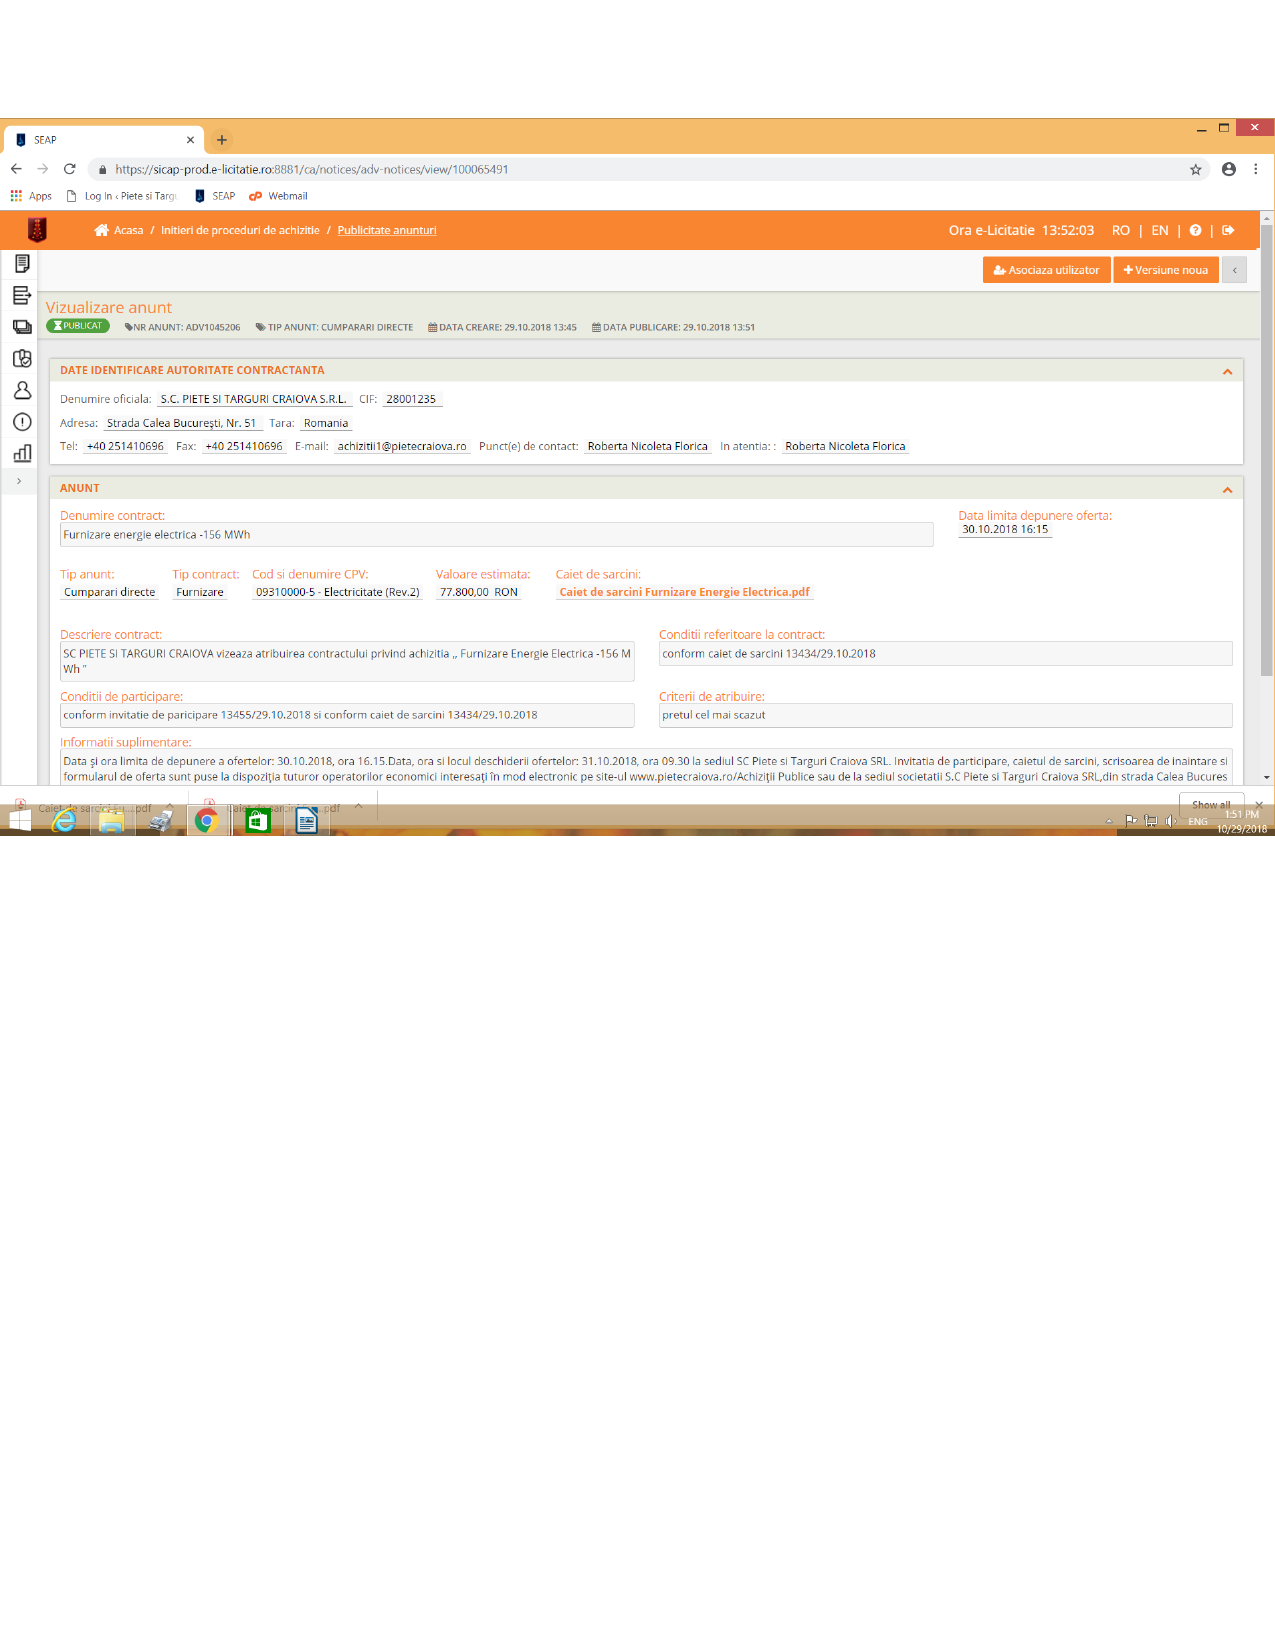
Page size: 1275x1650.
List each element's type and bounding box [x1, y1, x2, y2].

picture [0, 118, 1275, 836]
